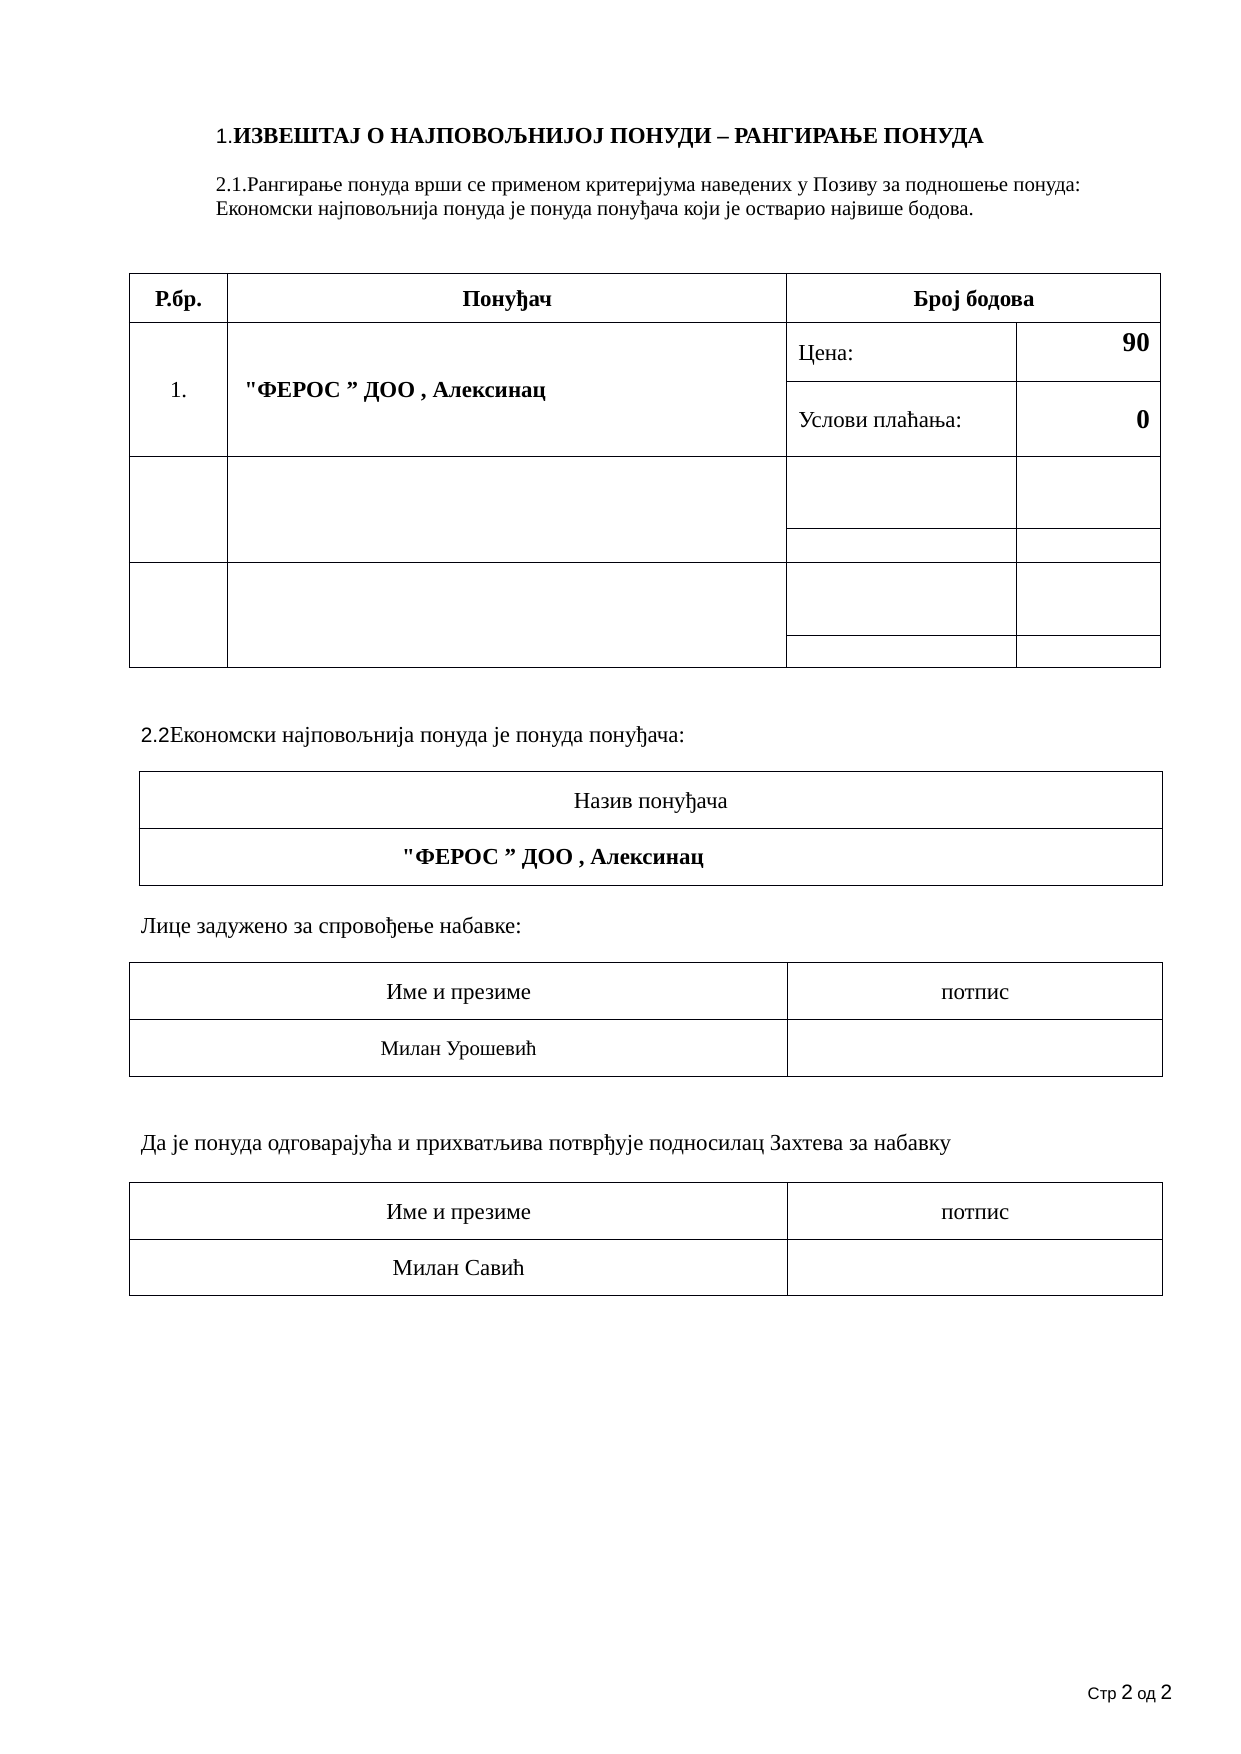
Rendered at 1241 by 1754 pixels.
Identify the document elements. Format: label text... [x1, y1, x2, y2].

table_cell [228, 457, 786, 562]
table_cell 90 [1017, 323, 1160, 381]
table_cell [228, 563, 786, 667]
table_cell Услови плаћања: [787, 382, 1016, 456]
table_cell "ФЕРОС ” ДОО , Алексинац [228, 323, 786, 456]
table_cell "ФЕРОС ” ДОО , Алексинац [140, 829, 1162, 884]
table_header Назив понуђача [140, 772, 1162, 828]
text Да је понуда одговарајућа и прихватљива потврђује подносилац Захтева за набавку [141, 1129, 1172, 1156]
table_header Р.бр. [130, 274, 227, 322]
text Лице задужено за спровођење набавке: [141, 912, 1172, 938]
table_cell [130, 563, 227, 667]
table_cell [787, 636, 1016, 667]
table_header Име и презиме [130, 963, 787, 1019]
table_header Име и презиме [130, 1183, 787, 1239]
table_header Број бодова [787, 274, 1160, 322]
list 2.1.Рангирање понуда врши се применом критеријума наведених у Позиву за подношење понуда: [216, 172, 1172, 196]
table_cell [1017, 529, 1160, 562]
table_cell [787, 529, 1016, 562]
table_cell 1. [130, 323, 227, 456]
table_cell [788, 1240, 1162, 1295]
table_cell [787, 457, 1016, 527]
table_cell [788, 1020, 1162, 1076]
table_cell [1017, 563, 1160, 635]
table_cell Милан Савић [130, 1240, 787, 1295]
table_header потпис [788, 963, 1162, 1019]
table_cell [787, 563, 1016, 635]
table_cell 0 [1017, 382, 1160, 456]
list Економски најповољнија понуда је понуда понуђача који је остварио највише бодова. [216, 196, 1172, 220]
table_cell [130, 457, 227, 562]
list Економски најповољнија понуда је понуда понуђача: [141, 721, 1172, 747]
table_header Понуђач [228, 274, 786, 322]
table_header потпис [788, 1183, 1162, 1239]
table_cell Цена: [787, 323, 1016, 381]
table_cell Милан Урошевић [130, 1020, 787, 1076]
table_cell [1017, 457, 1160, 527]
table_cell [1017, 636, 1160, 667]
list ИЗВЕШТАЈ О НАЈПОВОЉНИЈОЈ ПОНУДИ – РАНГИРАЊЕ ПОНУДА [216, 122, 1172, 148]
